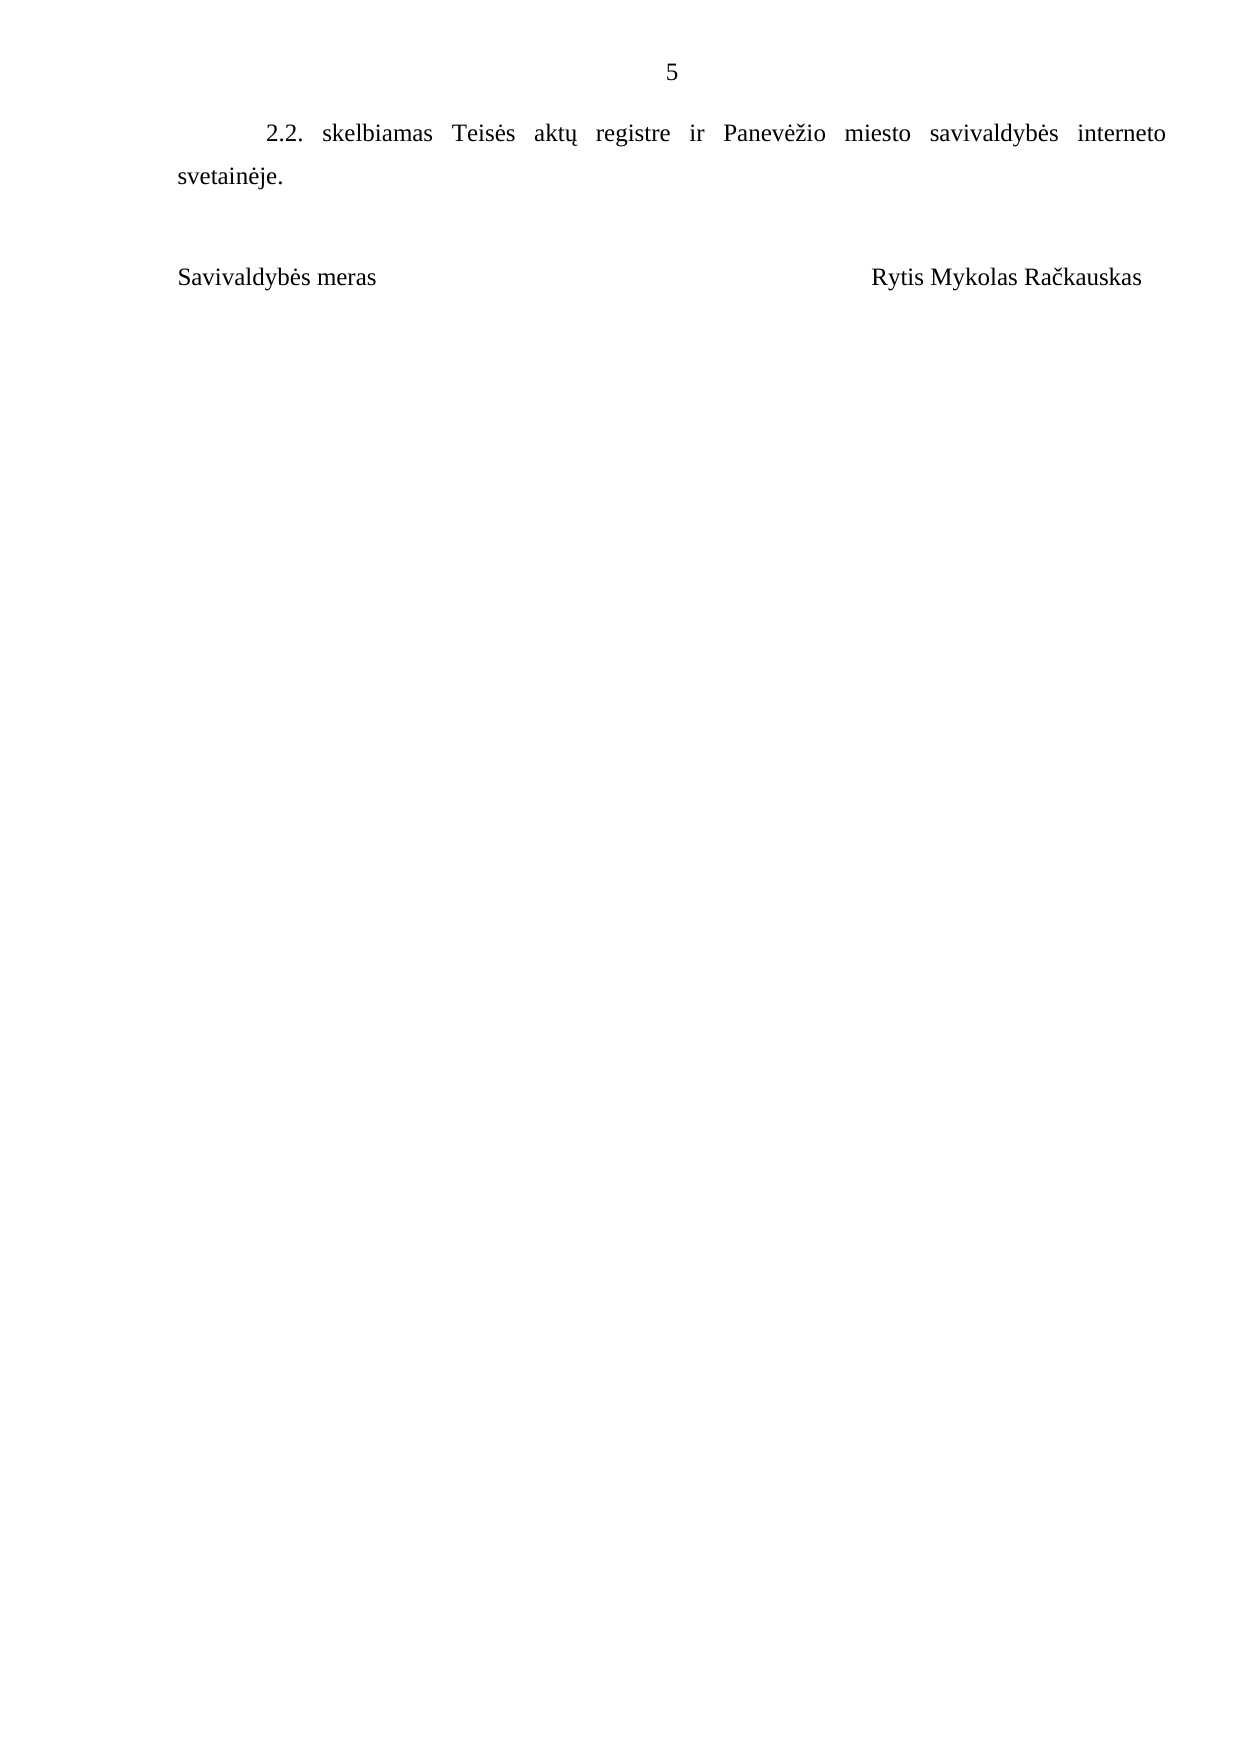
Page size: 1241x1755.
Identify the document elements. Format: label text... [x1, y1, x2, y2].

text 2.2. skelbiamas Teisės aktų registre ir Panevėžio miesto savivaldybės interneto svetainėje. [177, 118, 1167, 190]
text Savivaldybės meras Rytis Mykolas Račkauskas [177, 262, 1167, 291]
